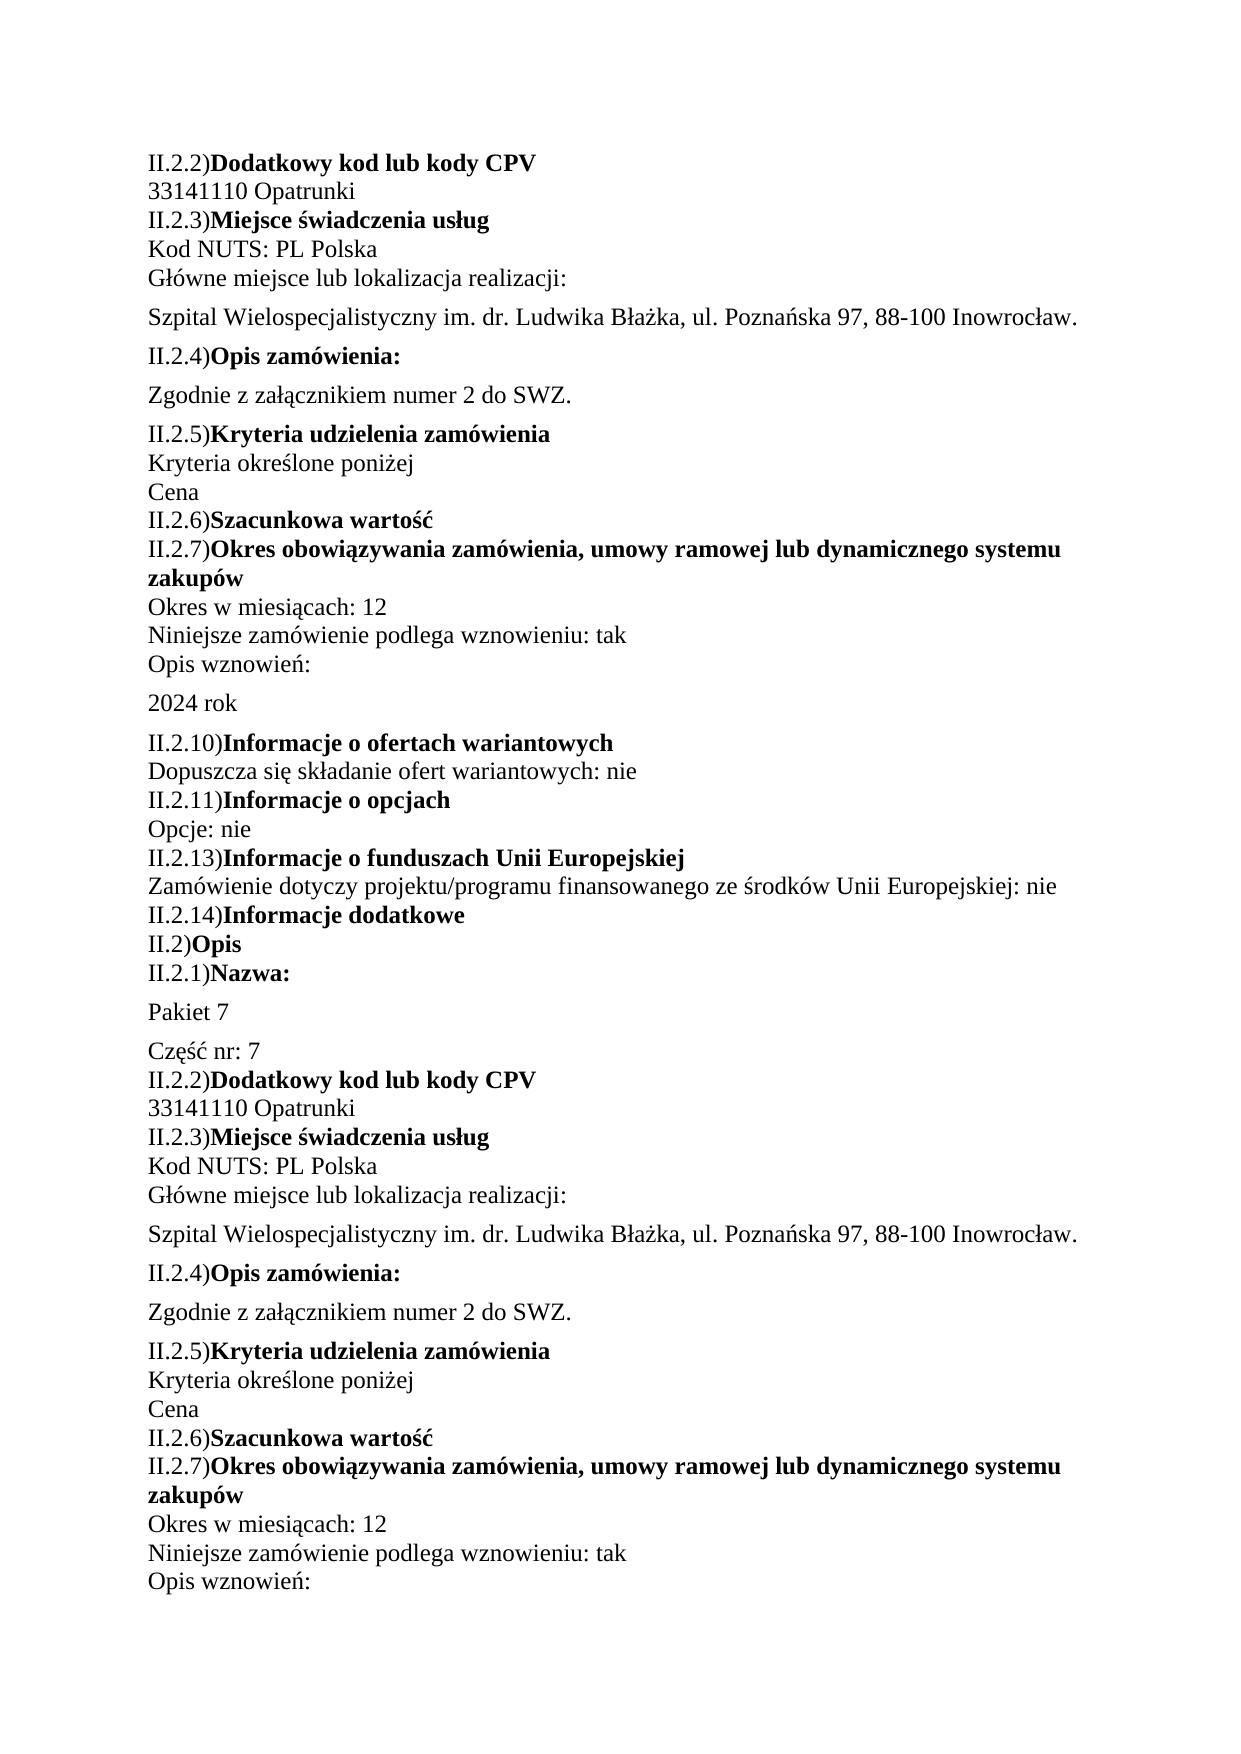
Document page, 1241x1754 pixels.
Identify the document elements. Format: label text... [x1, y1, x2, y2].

text Okres w miesiącach: 12 [148, 592, 1093, 621]
text II.2.13)Informacje o funduszach Unii Europejskiej [148, 843, 1093, 871]
text Pakiet 7 [148, 997, 1093, 1026]
text II.2.7)Okres obowiązywania zamówienia, umowy ramowej lub dynamicznego systemu zakupów [148, 1451, 1093, 1509]
text II.2.6)Szacunkowa wartość [148, 506, 1093, 534]
text Opcje: nie [148, 814, 1093, 843]
text II.2.11)Informacje o opcjach [148, 785, 1093, 814]
text Opis wznowień: [148, 649, 1093, 678]
text 2024 rok [148, 688, 1093, 717]
text Niniejsze zamówienie podlega wznowieniu: tak [148, 1538, 1093, 1566]
text Główne miejsce lub lokalizacja realizacji: [148, 263, 1093, 291]
text Część nr: 7 [148, 1036, 1093, 1065]
text Cena [148, 1394, 1093, 1423]
text II.2.5)Kryteria udzielenia zamówienia [148, 419, 1093, 448]
text II.2.1)Nazwa: [148, 958, 1093, 986]
text Zgodnie z załącznikiem numer 2 do SWZ. [148, 380, 1093, 409]
text II.2.3)Miejsce świadczenia usług [148, 1122, 1093, 1151]
text II.2.2)Dodatkowy kod lub kody CPV [148, 1065, 1093, 1093]
text Szpital Wielospecjalistyczny im. dr. Ludwika Błażka, ul. Poznańska 97, 88-100 Inowrocław. [148, 302, 1093, 331]
text II.2.10)Informacje o ofertach wariantowych [148, 728, 1093, 756]
text Opis wznowień: [148, 1566, 1093, 1595]
text II.2.4)Opis zamówienia: [148, 341, 1093, 370]
text II.2.7)Okres obowiązywania zamówienia, umowy ramowej lub dynamicznego systemu zakupów [148, 534, 1093, 592]
text II.2.4)Opis zamówienia: [148, 1258, 1093, 1287]
text Szpital Wielospecjalistyczny im. dr. Ludwika Błażka, ul. Poznańska 97, 88-100 Inowrocław. [148, 1219, 1093, 1248]
text Cena [148, 477, 1093, 506]
text 33141110 Opatrunki [148, 176, 1093, 205]
text Kryteria określone poniżej [148, 448, 1093, 477]
text Kod NUTS: PL Polska [148, 234, 1093, 263]
text II.2.6)Szacunkowa wartość [148, 1423, 1093, 1451]
text II.2.2)Dodatkowy kod lub kody CPV [148, 148, 1093, 176]
text II.2.14)Informacje dodatkowe [148, 900, 1093, 929]
text II.2.3)Miejsce świadczenia usług [148, 205, 1093, 234]
text Główne miejsce lub lokalizacja realizacji: [148, 1180, 1093, 1208]
text 33141110 Opatrunki [148, 1093, 1093, 1122]
text II.2.5)Kryteria udzielenia zamówienia [148, 1336, 1093, 1365]
text Niniejsze zamówienie podlega wznowieniu: tak [148, 621, 1093, 649]
text Okres w miesiącach: 12 [148, 1509, 1093, 1538]
text Kod NUTS: PL Polska [148, 1151, 1093, 1180]
text Kryteria określone poniżej [148, 1365, 1093, 1394]
text Zamówienie dotyczy projektu/programu finansowanego ze środków Unii Europejskiej: nie [148, 871, 1093, 900]
text Zgodnie z załącznikiem numer 2 do SWZ. [148, 1297, 1093, 1326]
text Dopuszcza się składanie ofert wariantowych: nie [148, 756, 1093, 785]
text II.2)Opis [148, 929, 1093, 958]
